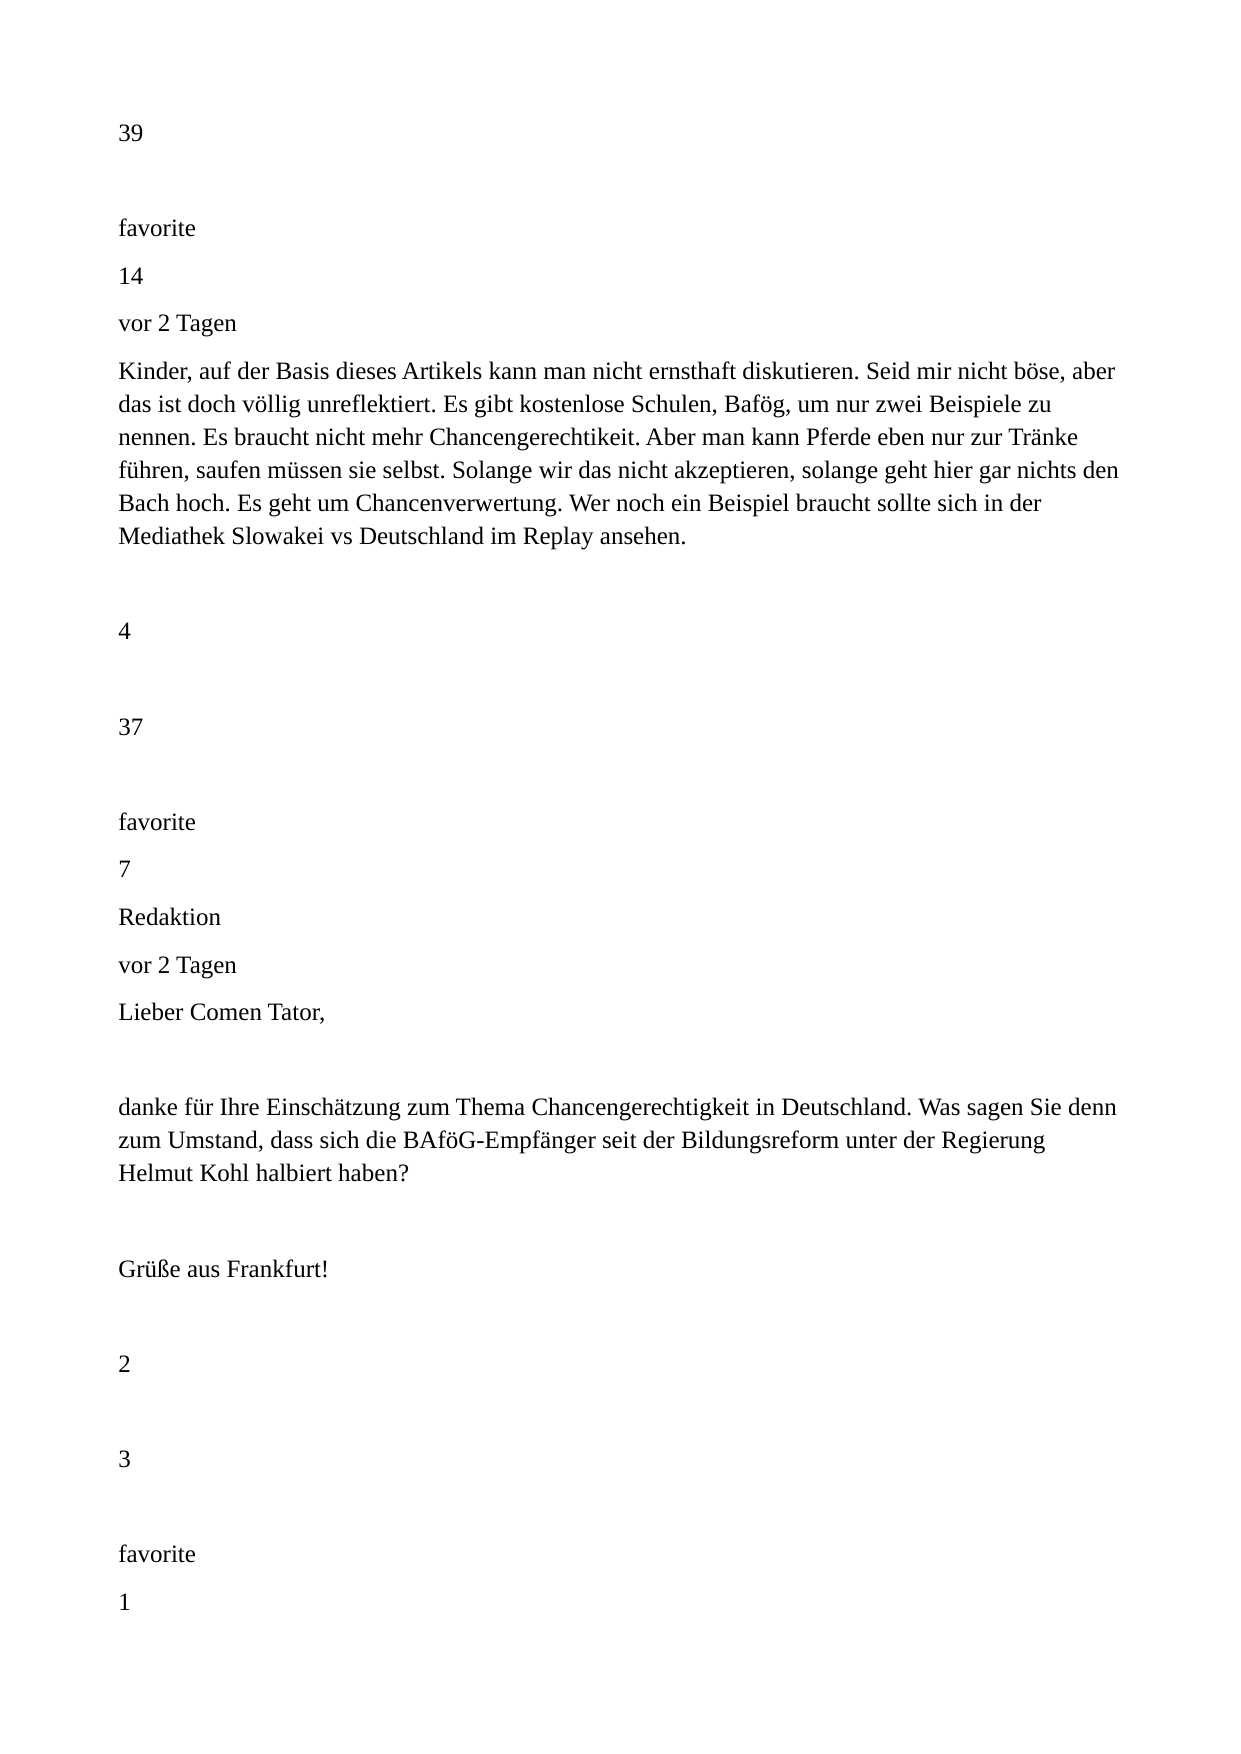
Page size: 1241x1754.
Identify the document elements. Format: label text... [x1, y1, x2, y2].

text favorite [118, 213, 1122, 242]
text 14 [118, 261, 1122, 290]
text 39 [118, 118, 1122, 147]
text favorite [118, 1539, 1122, 1568]
text 7 [118, 854, 1122, 883]
text vor 2 Tagen [118, 308, 1122, 337]
text 4 [118, 616, 1122, 645]
text Kinder, auf der Basis dieses Artikels kann man nicht ernsthaft diskutieren. Seid mir nicht böse, aber das ist doch völlig unreflektiert. Es gibt kostenlose Schulen, Bafög, um nur zwei Beispiele zu nennen. Es braucht nicht mehr Chancengerechtikeit. Aber man kann Pferde eben nur zur Tränke führen, saufen müssen sie selbst. Solange wir das nicht akzeptieren, solange geht hier gar nichts den Bach hoch. Es geht um Chancenverwertung. Wer noch ein Beispiel braucht sollte sich in der Mediathek Slowakei vs Deutschland im Replay ansehen. [118, 356, 1122, 550]
text Lieber Comen Tator, [118, 997, 1122, 1026]
text vor 2 Tagen [118, 950, 1122, 978]
text danke für Ihre Einschätzung zum Thema Chancengerechtigkeit in Deutschland. Was sagen Sie denn zum Umstand, dass sich die BAföG-Empfänger seit der Bildungsreform unter der Regierung Helmut Kohl halbiert haben? [118, 1092, 1122, 1187]
text favorite [118, 807, 1122, 836]
text 2 [118, 1349, 1122, 1378]
text 37 [118, 712, 1122, 740]
text 1 [118, 1587, 1122, 1616]
text Redaktion [118, 902, 1122, 931]
text Grüße aus Frankfurt! [118, 1254, 1122, 1282]
text 3 [118, 1444, 1122, 1473]
